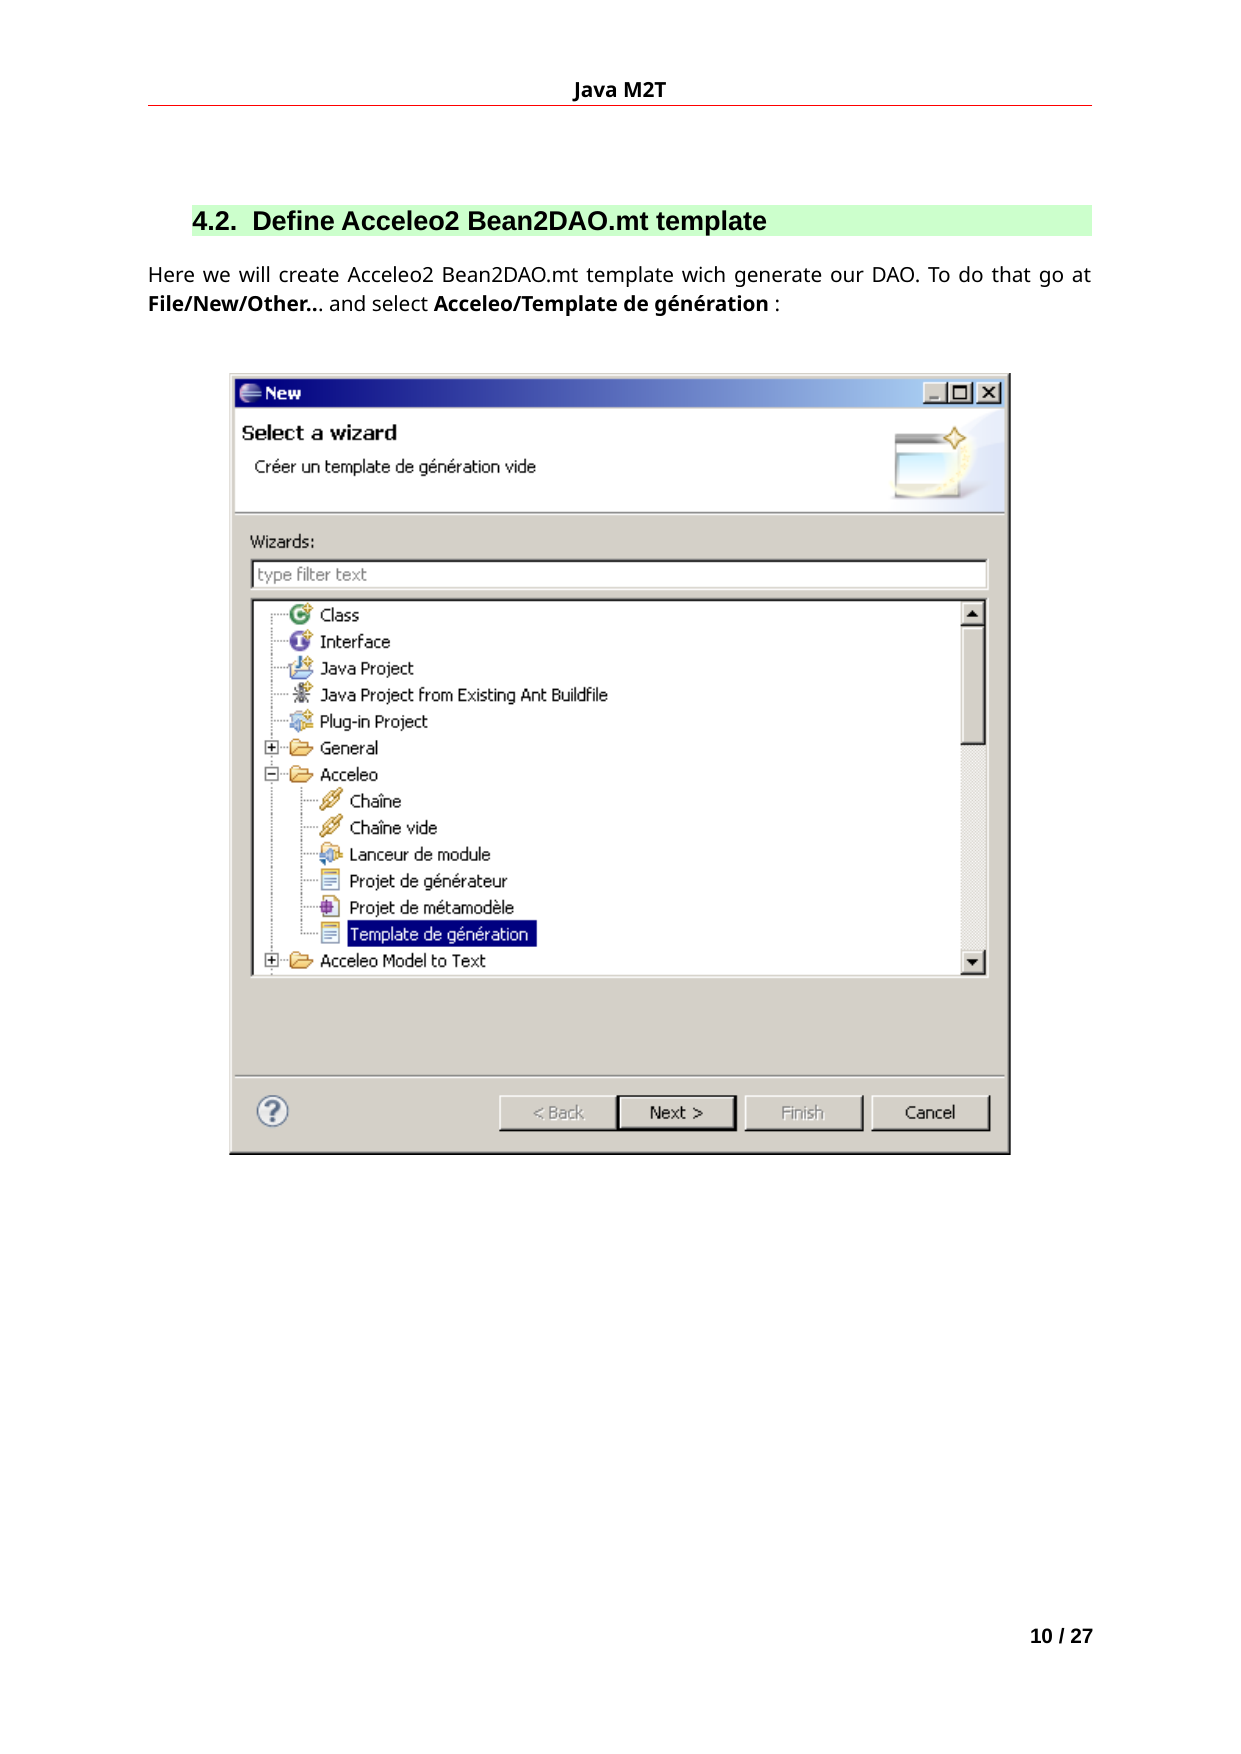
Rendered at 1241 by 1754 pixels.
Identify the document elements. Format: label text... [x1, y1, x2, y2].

subtitle Define Acceleo2 Bean2DAO.mt template [192, 205, 1092, 236]
picture [229, 373, 1011, 1155]
text Here we will create Acceleo2 Bean2DAO.mt template wich generate our DAO. To do that go at File/New/Other... and select Acceleo/Template de génération : [148, 260, 1092, 317]
